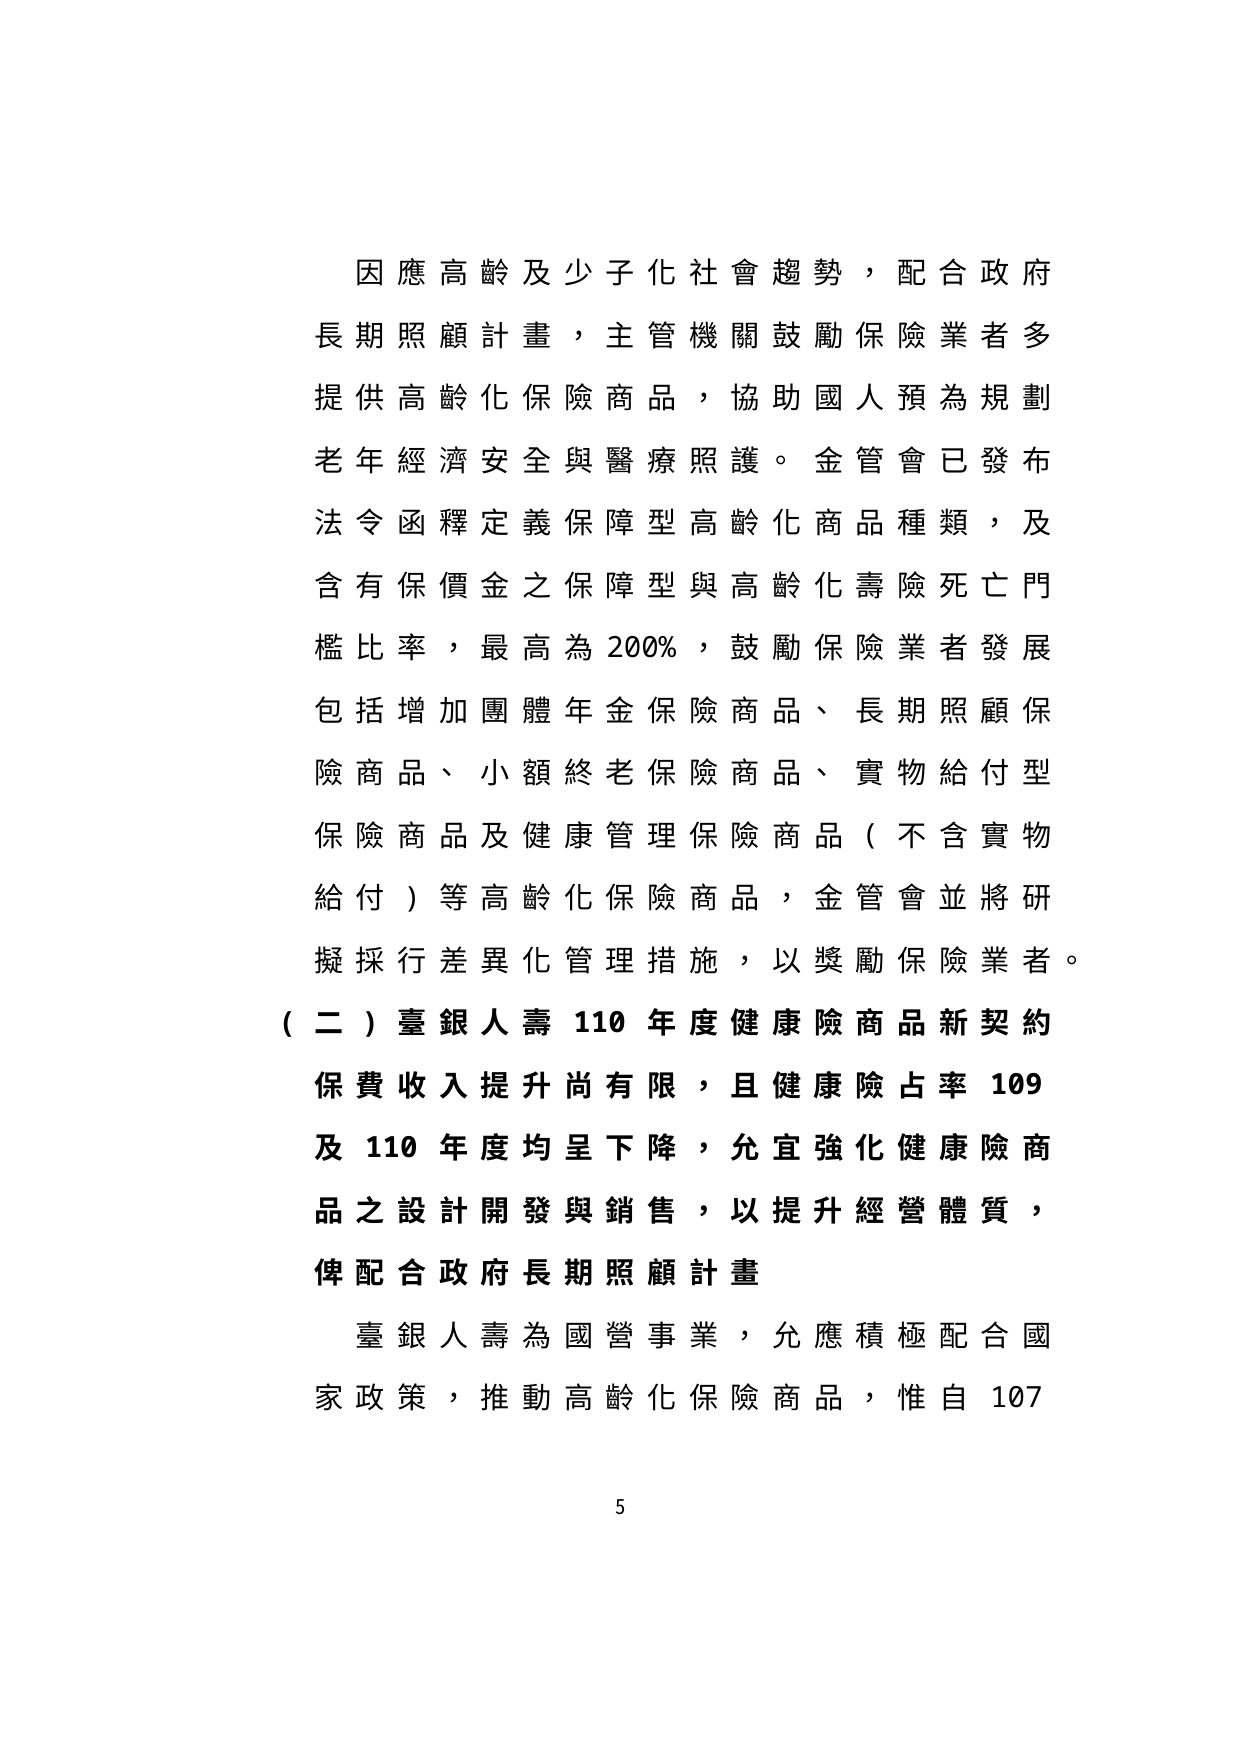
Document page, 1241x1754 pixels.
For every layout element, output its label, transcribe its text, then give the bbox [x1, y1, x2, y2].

text (二)臺銀人壽110年度健康險商品新契約保費收入提升尚有限，且健康險占率109及110年度均呈下降，允宜強化健康險商品之設計開發與銷售，以提升經營體質，俾配合政府長期照顧計畫 [242, 979, 1058, 1292]
text 因應高齡及少子化社會趨勢，配合政府長期照顧計畫，主管機關鼓勵保險業者多提供高齡化保險商品，協助國人預為規劃老年經濟安全與醫療照護。金管會已發布法令函釋定義保障型高齡化商品種類，及含有保價金之保障型與高齡化壽險死亡門檻比率，最高為200%，鼓勵保險業者發展包括增加團體年金保險商品、長期照顧保險商品、小額終老保險商品、實物給付型保險商品及健康管理保險商品(不含實物給付)等高齡化保險商品，金管會並將研擬採行差異化管理措施，以獎勵保險業者。 [271, 229, 1058, 979]
text 臺銀人壽為國營事業，允應積極配合國家政策，推動高齡化保險商品，惟自107至110年度，臺銀人壽新契約保費收入分別為96億3,629萬7千元、117億7,205萬8千元、79億2,459萬1千元及94億4,554萬3千元，111年截至8月底止實際數為39億2,193萬5千元，110年度收入雖較109年度增加19%，惟未及107及108年度該收入數，另111年度迄8月底止則呈大幅下降；其中健康險占率自107年度之2.03%提升至108年度之3.44%後，110年度降至0.99%，111年8月底止為1.85%(詳表1)。查健康險商品新契約收入數則自109年度起巨降79%，110年度雖增加11%，惟仍屬有限。參據臺銀人壽說明，108年度失能險客戶接受度高，銷售情形良好，惟因未獲得合適再保條件以分散風險，該商品自108年暫停銷售，將持續蒐集市場資訊及通路需要，作為研議推出新高齡化保險商品之參考。鑑於推展貢獻度高之利基型商品(如美元保單、房貸壽險及健康險等)，有助於保險業者順利接軌國際財務報導準則第17號(IFRS 17)，允宜研謀強化健康險商品之設計開發與銷售，以增裕保險收益，提升經營體質，俾配合政府長期照顧計畫。 [271, 1292, 1058, 1417]
